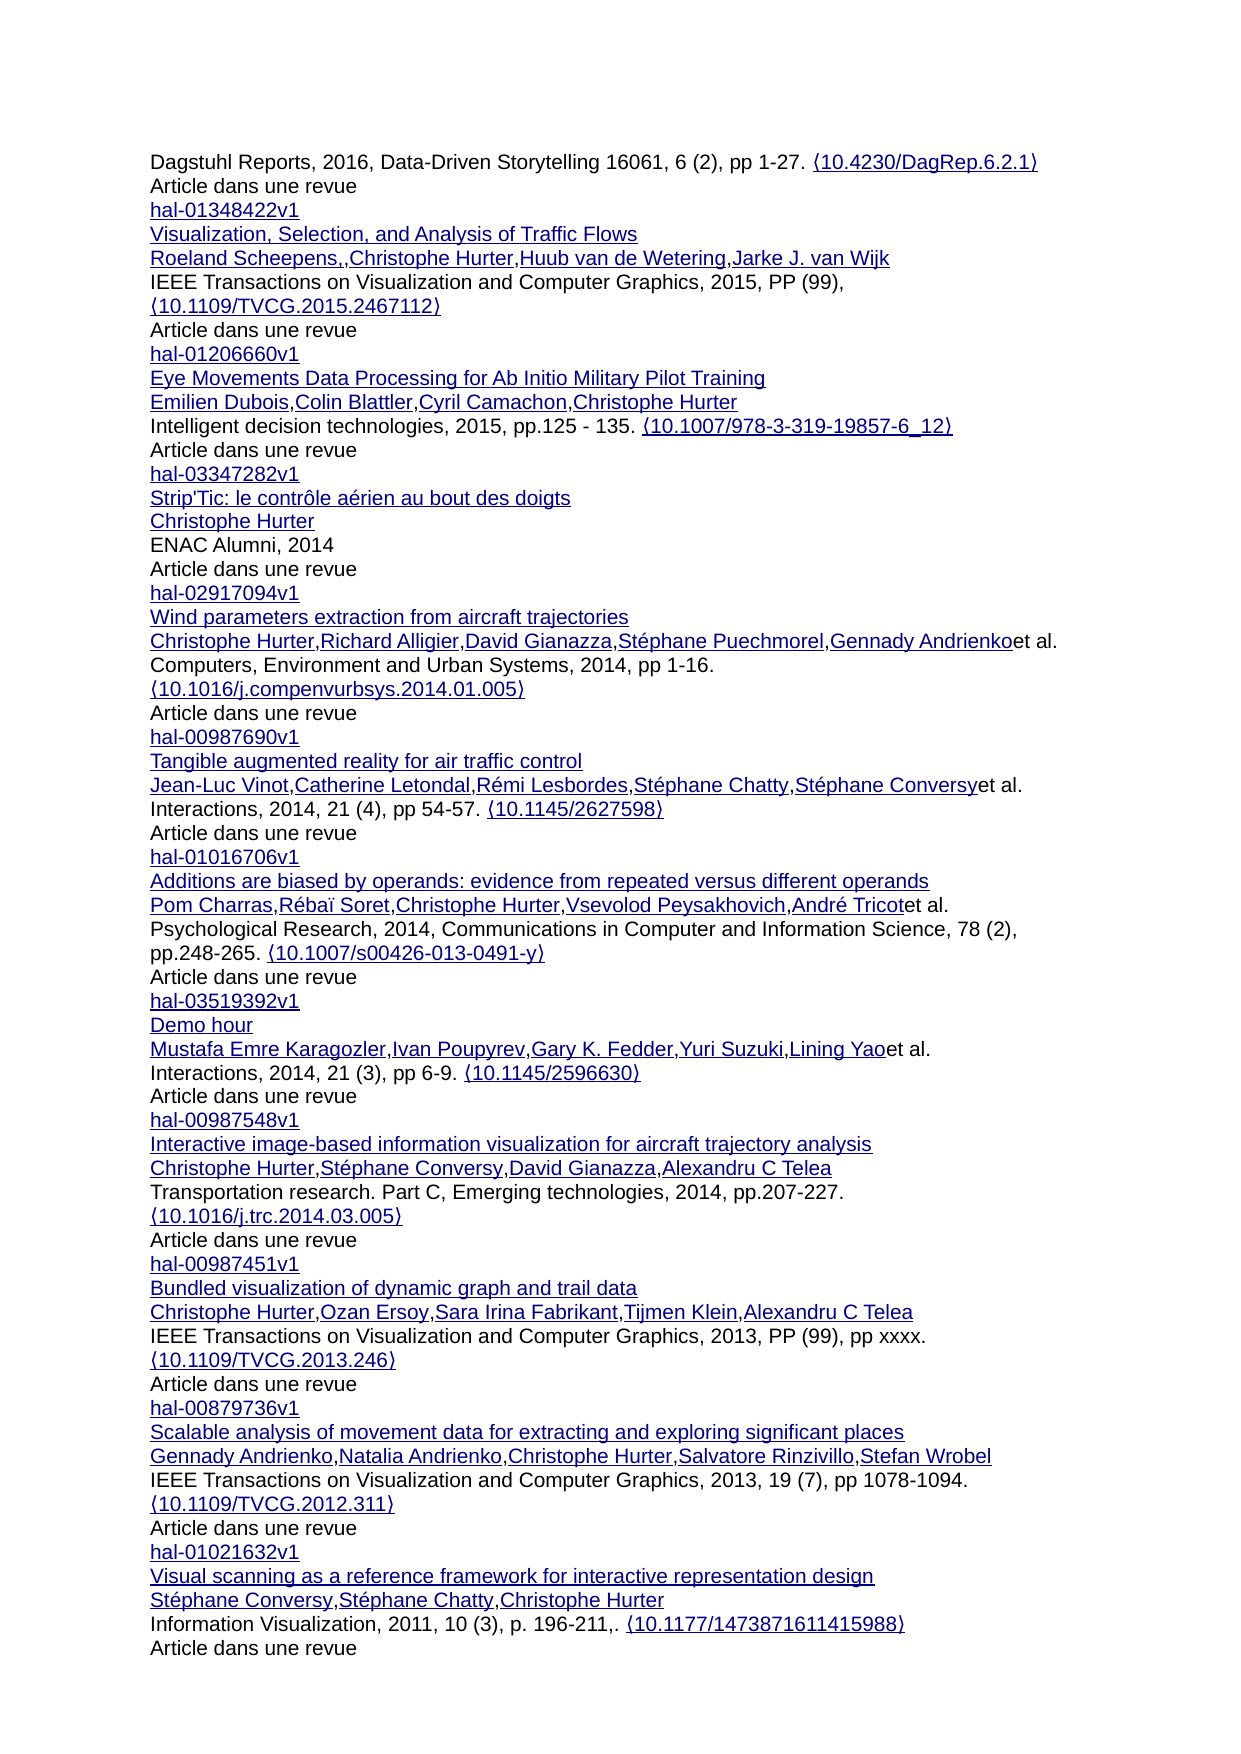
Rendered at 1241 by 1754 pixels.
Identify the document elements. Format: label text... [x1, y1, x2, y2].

table_cell Strip'Tic: le contrôle aérien au bout des doigts Christophe Hurter ENAC Alumni, 2014 Article dans une revue hal-02917094v1 [150, 485, 1090, 605]
table_cell Tangible augmented reality for air traffic control Jean-Luc Vinot,Catherine Letondal,Rémi Lesbordes,Stéphane Chatty,Stéphane Conversyet al. Interactions, 2014, 21 (4), pp 54-57. ⟨10.1145/2627598⟩ Article dans une revue hal-01016706v1 [150, 749, 1090, 869]
table_cell Wind parameters extraction from aircraft trajectories Christophe Hurter,Richard Alligier,David Gianazza,Stéphane Puechmorel,Gennady Andrienkoet al. Computers, Environment and Urban Systems, 2014, pp 1-16. ⟨10.1016/j.compenvurbsys.2014.01.005⟩ Article dans une revue hal-00987690v1 [150, 605, 1090, 749]
table_cell Demo hour Mustafa Emre Karagozler,Ivan Poupyrev,Gary K. Fedder,Yuri Suzuki,Lining Yaoet al. Interactions, 2014, 21 (3), pp 6-9. ⟨10.1145/2596630⟩ Article dans une revue hal-00987548v1 [150, 1013, 1090, 1132]
table_cell Visualization, Selection, and Analysis of Traffic Flows Roeland Scheepens,,Christophe Hurter,Huub van de Wetering,Jarke J. van Wijk IEEE Transactions on Visualization and Computer Graphics, 2015, PP (99), ⟨10.1109/TVCG.2015.2467112⟩ Article dans une revue hal-01206660v1 [150, 222, 1090, 366]
table_cell Interactive image-based information visualization for aircraft trajectory analysis Christophe Hurter,Stéphane Conversy,David Gianazza,Alexandru C Telea Transportation research. Part C, Emerging technologies, 2014, pp.207-227. ⟨10.1016/j.trc.2014.03.005⟩ Article dans une revue hal-00987451v1 [150, 1132, 1090, 1276]
table_cell Visual scanning as a reference framework for interactive representation design Stéphane Conversy,Stéphane Chatty,Christophe Hurter Information Visualization, 2011, 10 (3), p. 196-211,. ⟨10.1177/1473871611415988⟩ Article dans une revue [150, 1564, 1090, 1659]
table_cell Scalable analysis of movement data for extracting and exploring significant places Gennady Andrienko,Natalia Andrienko,Christophe Hurter,Salvatore Rinzivillo,Stefan Wrobel IEEE Transactions on Visualization and Computer Graphics, 2013, 19 (7), pp 1078-1094. ⟨10.1109/TVCG.2012.311⟩ Article dans une revue hal-01021632v1 [150, 1420, 1090, 1563]
table_cell Bundled visualization of dynamic graph and trail data Christophe Hurter,Ozan Ersoy,Sara Irina Fabrikant,Tijmen Klein,Alexandru C Telea IEEE Transactions on Visualization and Computer Graphics, 2013, PP (99), pp xxxx. ⟨10.1109/TVCG.2013.246⟩ Article dans une revue hal-00879736v1 [150, 1276, 1090, 1420]
table_cell Additions are biased by operands: evidence from repeated versus different operands Pom Charras,Rébaï Soret,Christophe Hurter,Vsevolod Peysakhovich,André Tricotet al. Psychological Research, 2014, Communications in Computer and Information Science, 78 (2), pp.248-265. ⟨10.1007/s00426-013-0491-y⟩ Article dans une revue hal-03519392v1 [150, 869, 1090, 1012]
table_cell Eye Movements Data Processing for Ab Initio Military Pilot Training Emilien Dubois,Colin Blattler,Cyril Camachon,Christophe Hurter Intelligent decision technologies, 2015, pp.125 - 135. ⟨10.1007/978-3-319-19857-6_12⟩ Article dans une revue hal-03347282v1 [150, 366, 1090, 485]
table_cell Dagstuhl Reports, 2016, Data-Driven Storytelling 16061, 6 (2), pp 1-27. ⟨10.4230/DagRep.6.2.1⟩ Article dans une revue hal-01348422v1 [150, 150, 1090, 222]
